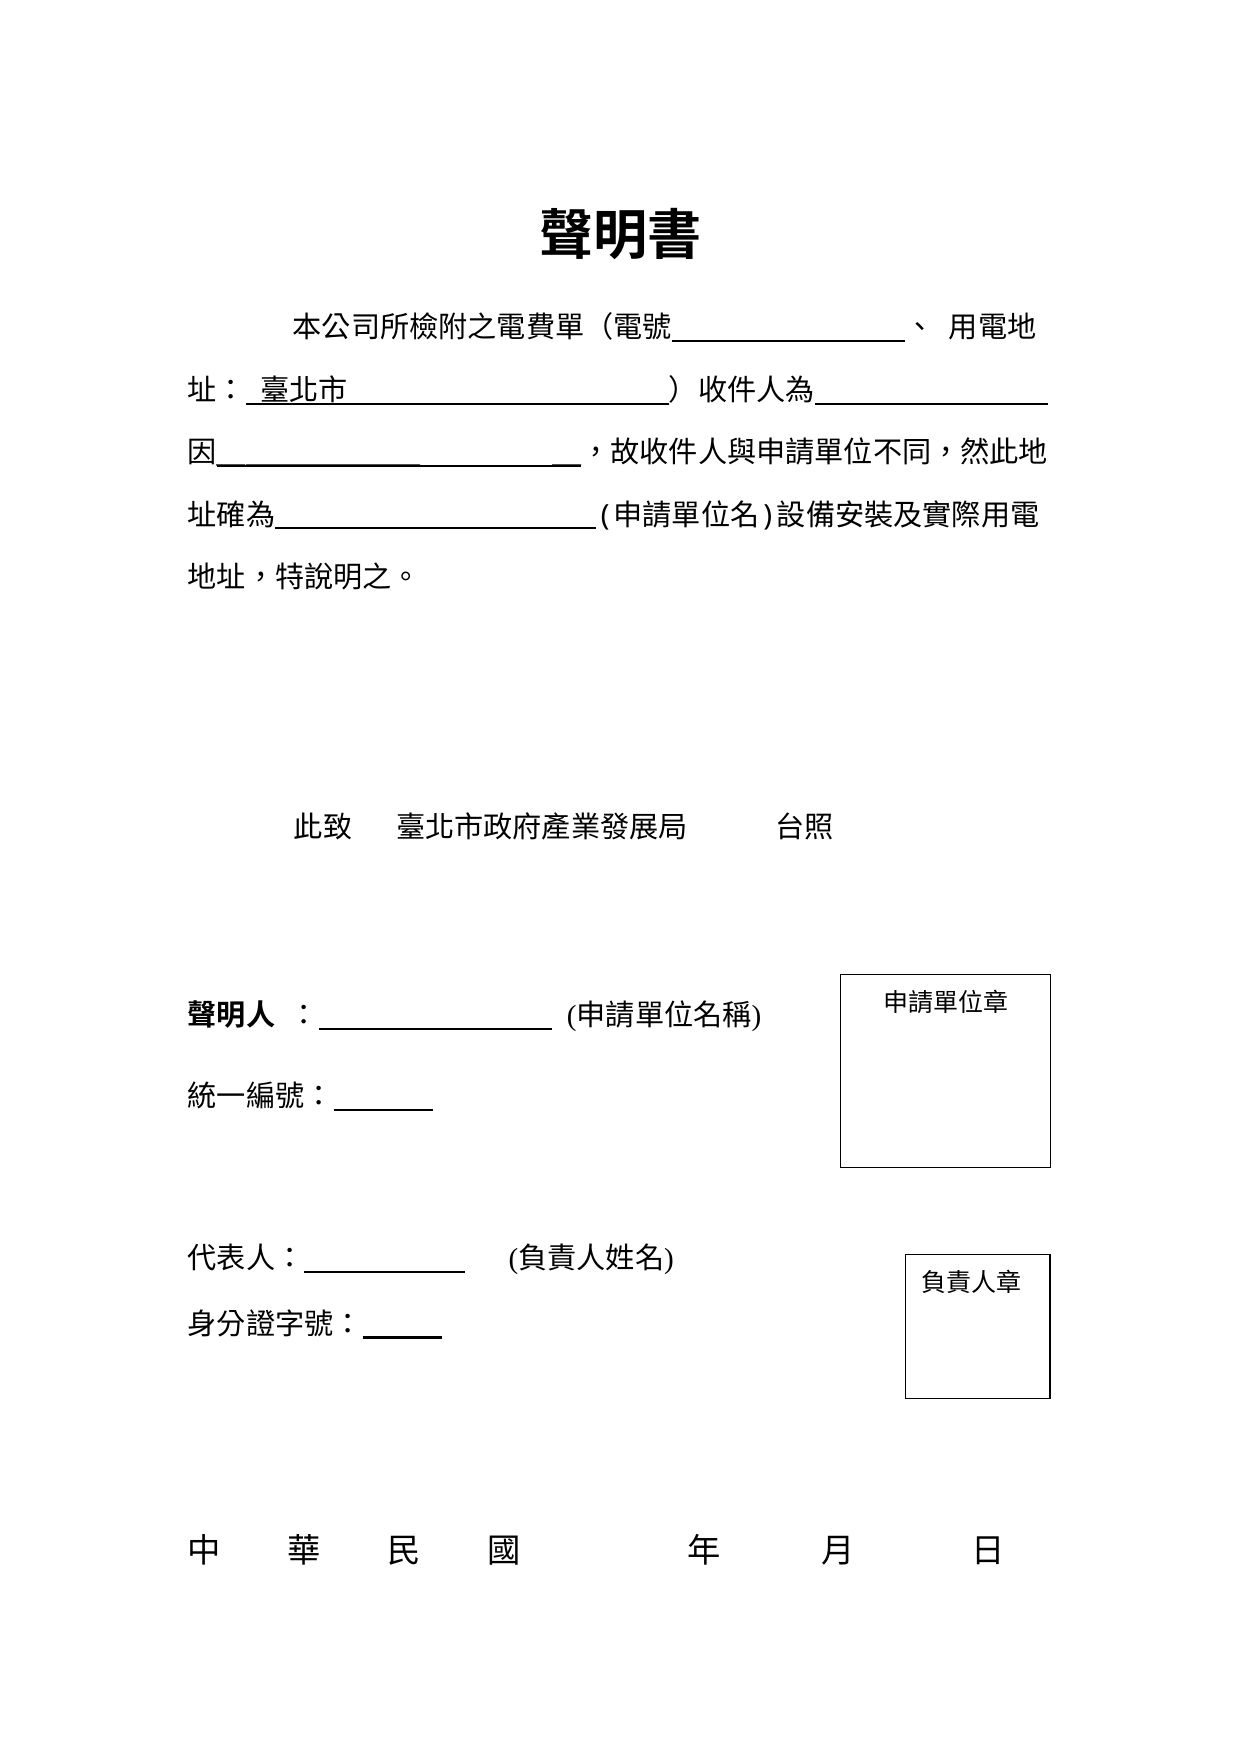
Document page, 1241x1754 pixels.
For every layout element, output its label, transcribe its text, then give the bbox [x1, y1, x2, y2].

text 統一編號： [187, 1052, 839, 1114]
text 此致 臺北市政府產業發展局 台照 [187, 783, 1053, 846]
text [1051, 1052, 1057, 1114]
text 負責人章 [921, 1262, 1034, 1298]
text 本公司所檢附之電費單（電號 、 用電地址： 臺北市 ）收件人為 因＿＿＿＿＿＿＿ ＿，故收件人與申請單位不同，然此地址確為 (申請單位名)設備安裝及實際用電地址，特說明之。 [187, 283, 1053, 596]
text 代表人： (負責人姓名) [187, 1214, 1053, 1277]
text 申請單位章 [856, 982, 1035, 1018]
text 代表人： (負責人姓名) [906, 1255, 1049, 1398]
text 聲明人 ： (申請單位名稱) [187, 971, 1045, 1168]
text 身分證字號： [187, 1296, 905, 1344]
text 聲明人 ： (申請單位名稱) [841, 975, 1050, 1167]
text 中 華 民 國 年 月 日 [187, 1506, 1053, 1569]
text 聲明書 [187, 158, 1053, 283]
